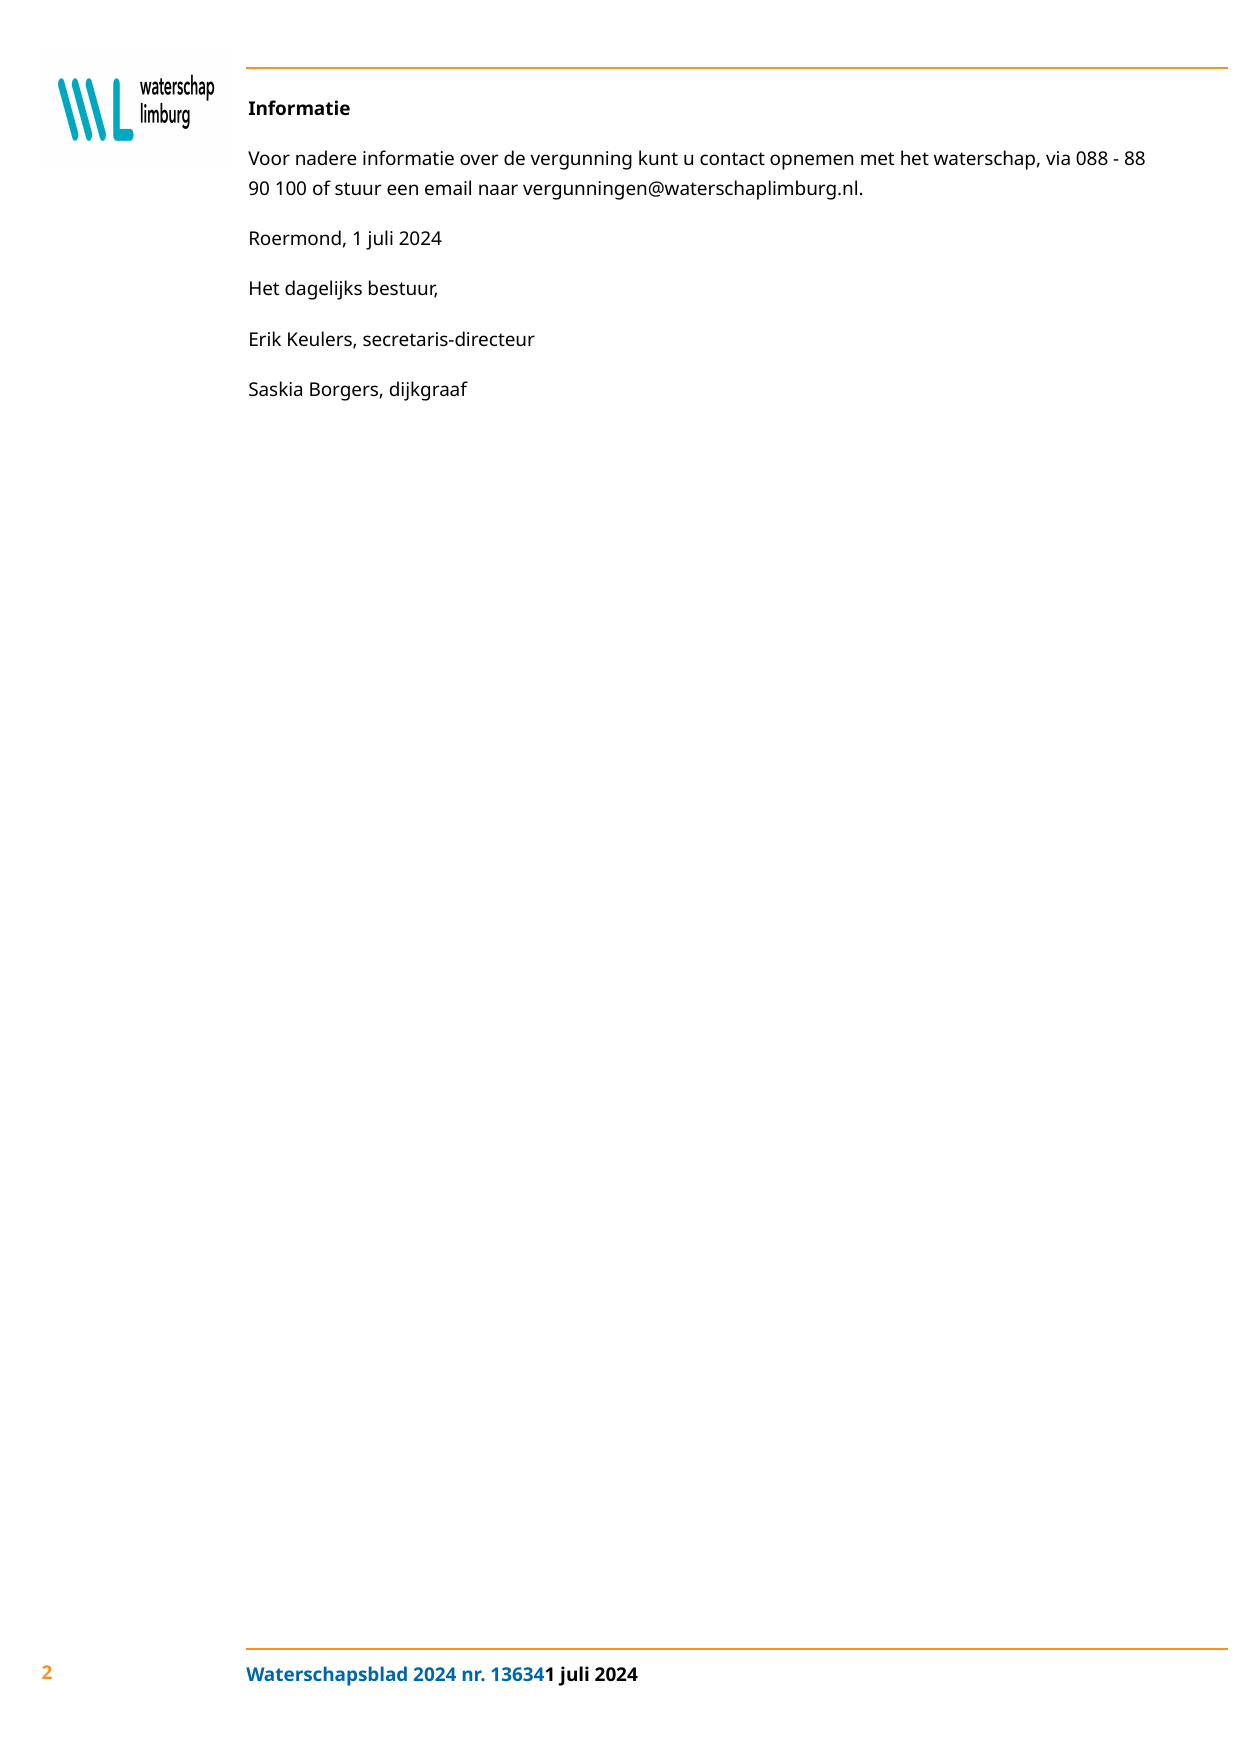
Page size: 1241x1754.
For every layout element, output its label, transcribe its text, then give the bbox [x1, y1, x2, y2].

text Voor nadere informatie over de vergunning kunt u contact opnemen met het waterschap, via 088 - 88 90 100 of stuur een email naar vergunningen@waterschaplimburg.nl. [248, 145, 1152, 201]
text Het dagelijks bestuur, [248, 276, 1152, 301]
text Roermond, 1 juli 2024 [248, 225, 1152, 251]
picture [41, 47, 231, 172]
text Saskia Borgers, dijkgraaf [248, 376, 1152, 402]
text Erik Keulers, secretaris-directeur [248, 326, 1152, 352]
text Informatie [248, 95, 1152, 121]
